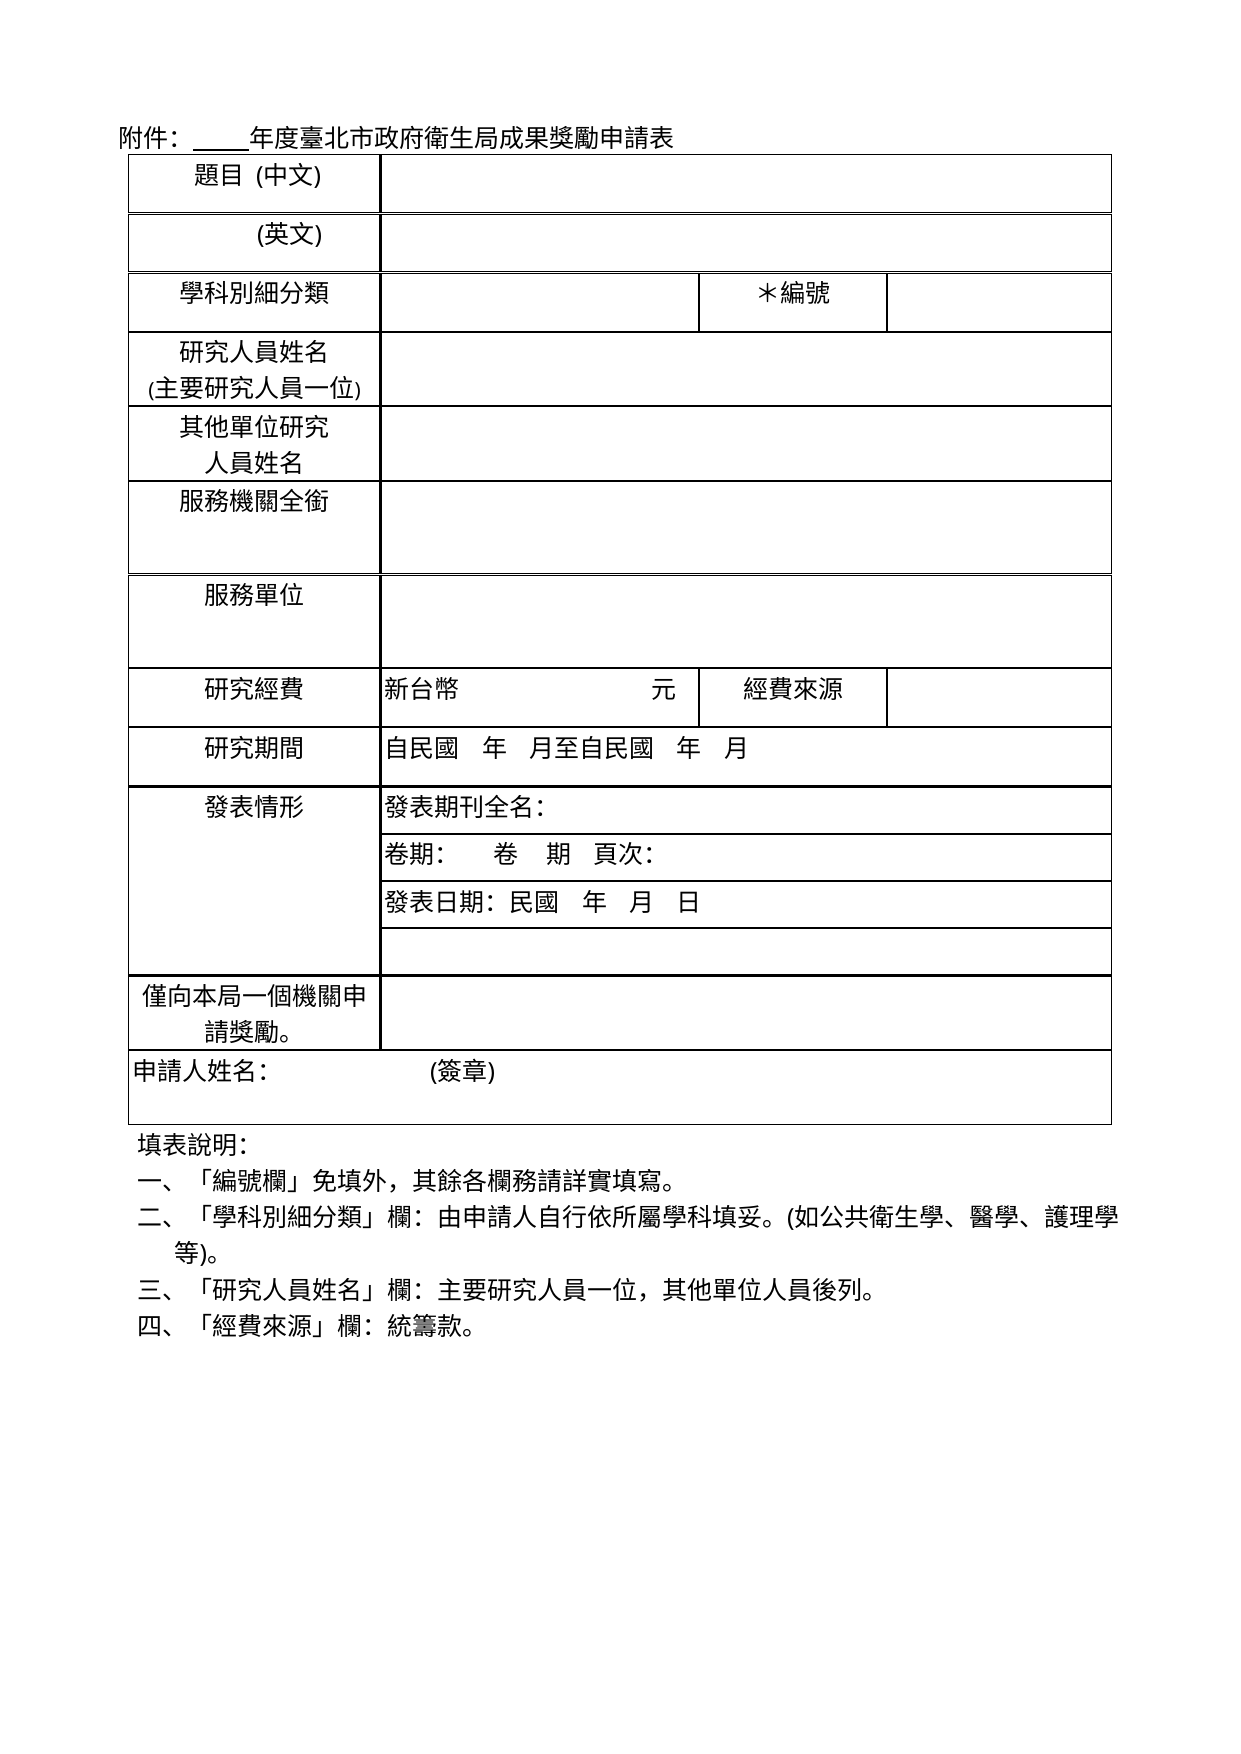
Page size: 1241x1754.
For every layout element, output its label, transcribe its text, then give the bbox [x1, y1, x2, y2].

table_header 題目 (中文) [129, 155, 379, 212]
table_cell 新台幣 元 [382, 669, 698, 726]
text 附件： 年度臺北市政府衛生局成果獎勵申請表 [118, 118, 1122, 154]
table_cell 申請人姓名： (簽章) [129, 1051, 1111, 1124]
table_cell 研究經費 [129, 669, 379, 726]
table_cell [382, 333, 1111, 405]
table_cell [888, 669, 1111, 726]
table_cell [382, 482, 1111, 573]
text 二、「學科別細分類」欄：由申請人自行依所屬學科填妥。(如公共衛生學、醫學、護理學等)。 [137, 1198, 1122, 1270]
table_cell 研究人員姓名 (主要研究人員一位) [129, 333, 379, 405]
table_cell [382, 929, 1111, 974]
table_cell 學科別細分類 [129, 274, 379, 331]
table_cell 自民國 年 月至自民國 年 月 [382, 728, 1111, 785]
text 填表說明： [137, 1125, 1122, 1161]
table_cell 僅向本局一個機關申請獎勵。 [129, 977, 379, 1049]
text 三、「研究人員姓名」欄：主要研究人員一位，其他單位人員後列。 [137, 1270, 1122, 1306]
text 四、「經費來源」欄：統籌款。 [137, 1306, 1122, 1343]
table_cell 其他單位研究 人員姓名 [129, 407, 379, 480]
table_cell 服務機關全銜 [129, 482, 379, 573]
table_cell [382, 274, 698, 331]
table_cell [382, 215, 1111, 271]
text 一、「編號欄」免填外，其餘各欄務請詳實填寫。 [137, 1161, 1122, 1198]
table_cell 發表日期：民國 年 月 日 [382, 882, 1111, 927]
table_cell 服務單位 [129, 576, 379, 667]
table_cell 卷期： 卷 期 頁次： [382, 835, 1111, 880]
table_cell ＊編號 [700, 274, 886, 331]
table_cell (英文) [129, 215, 379, 271]
table_cell [382, 407, 1111, 480]
table_cell 發表期刊全名： [382, 788, 1111, 833]
table_cell 研究期間 [129, 728, 379, 785]
table_cell [382, 977, 1111, 1049]
table_header [382, 155, 1111, 212]
table_cell 發表情形 [129, 788, 379, 974]
table_cell [382, 576, 1111, 667]
table_cell [888, 274, 1111, 331]
table_cell 經費來源 [700, 669, 886, 726]
